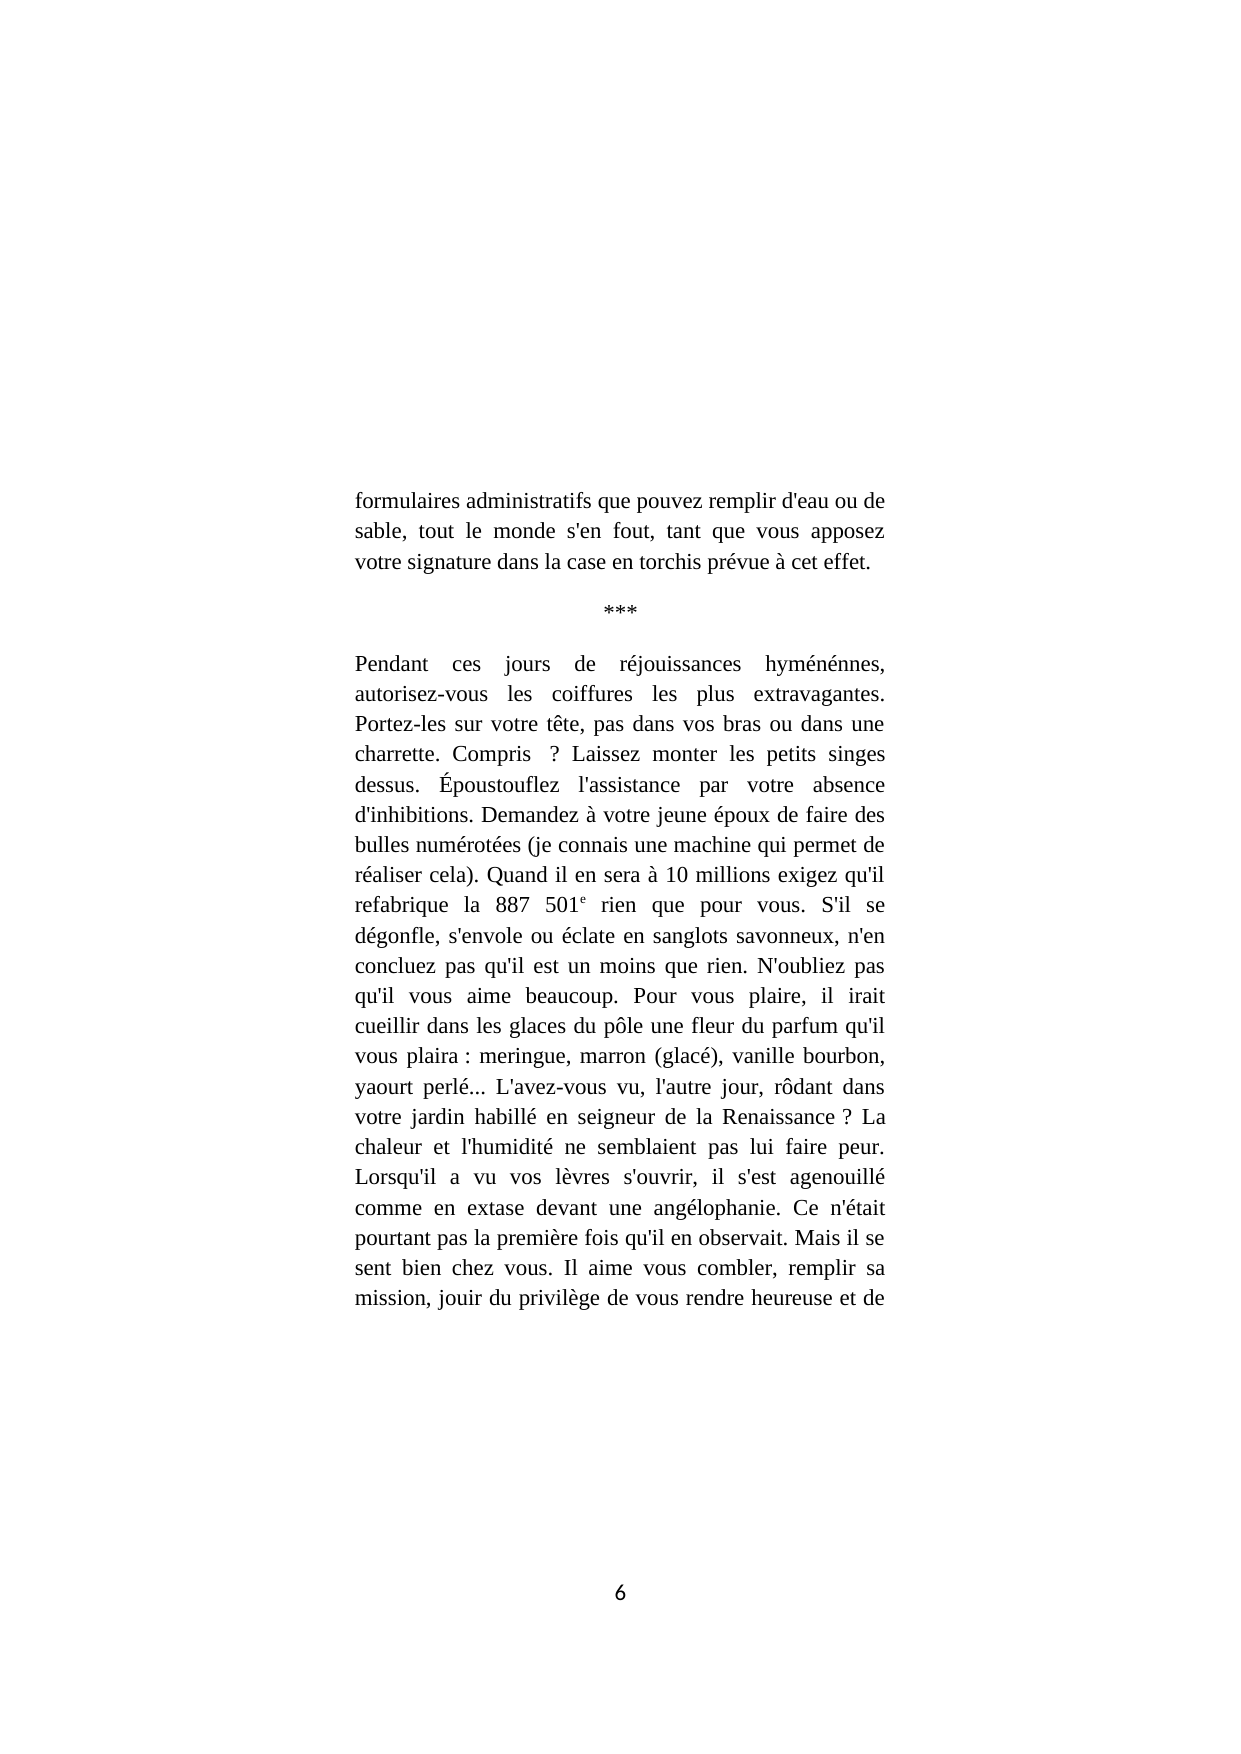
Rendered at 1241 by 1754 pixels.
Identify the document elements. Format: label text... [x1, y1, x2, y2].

text formulaires administratifs que pouvez remplir d'eau ou de sable, tout le monde s'en fout, tant que vous apposez votre signature dans la case en torchis prévue à cet effet. [354, 487, 886, 574]
text *** [354, 599, 886, 625]
text Pendant ces jours de réjouissances hyménénnes, autorisez-vous les coiffures les plus extravagantes. Portez-les sur votre tête, pas dans vos bras ou dans une charrette. Compris ? Laissez monter les petits singes dessus. Époustouflez l'assistance par votre absence d'inhibitions. Demandez à votre jeune époux de faire des bulles numérotées (je connais une machine qui permet de réaliser cela). Quand il en sera à 10 millions exigez qu'il refabrique la 887 501e rien que pour vous. S'il se dégonfle, s'envole ou éclate en sanglots savonneux, n'en concluez pas qu'il est un moins que rien. N'oubliez pas qu'il vous aime beaucoup. Pour vous plaire, il irait cueillir dans les glaces du pôle une fleur du parfum qu'il vous plaira : meringue, marron (glacé), vanille bourbon, yaourt perlé... L'avez-vous vu, l'autre jour, rôdant dans votre jardin habillé en seigneur de la Renaissance ? La chaleur et l'humidité ne semblaient pas lui faire peur. Lorsqu'il a vu vos lèvres s'ouvrir, il s'est agenouillé comme en extase devant une angélophanie. Ce n'était pourtant pas la première fois qu'il en observait. Mais il se sent bien chez vous. Il aime vous combler, remplir sa mission, jouir du privilège de vous rendre heureuse et de [354, 650, 886, 1311]
